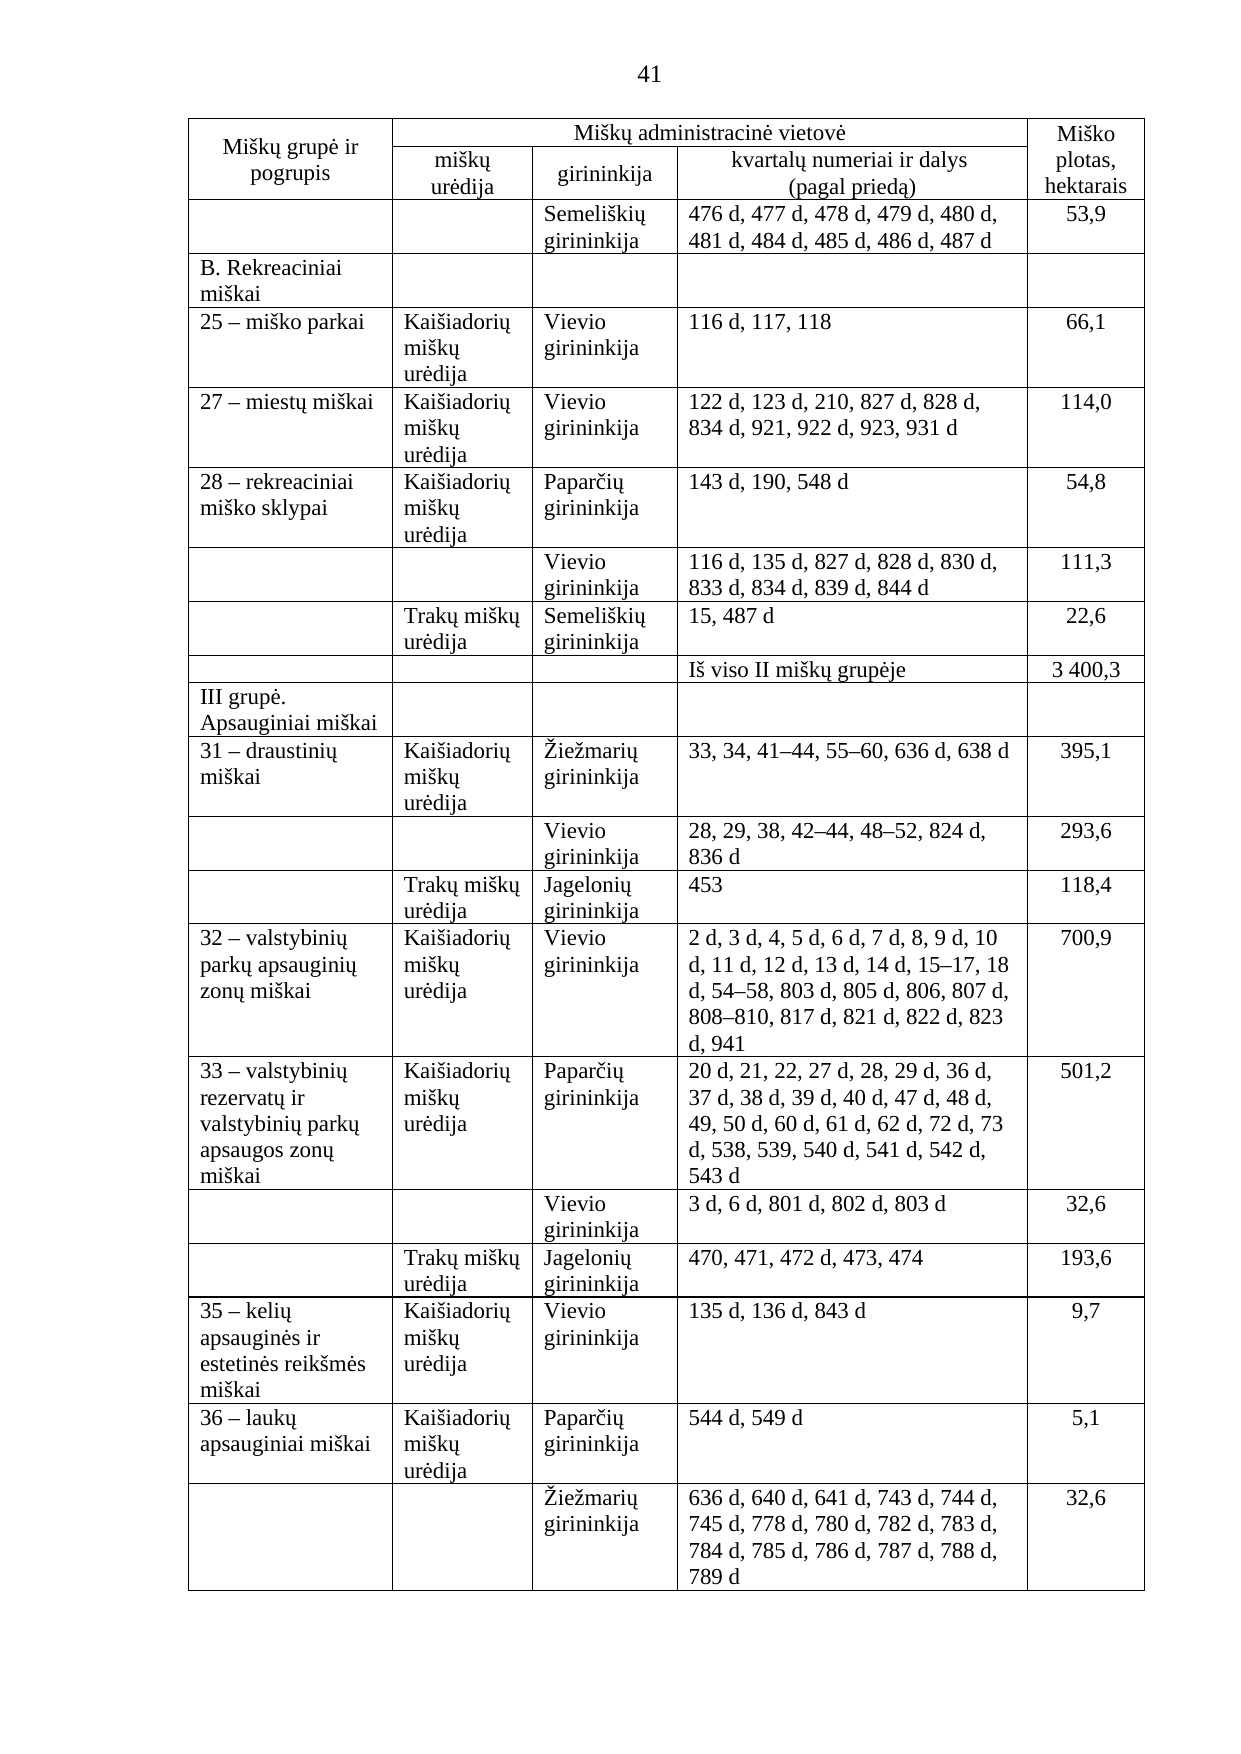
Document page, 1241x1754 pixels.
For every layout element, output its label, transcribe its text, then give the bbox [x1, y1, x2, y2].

table_cell 122 d, 123 d, 210, 827 d, 828 d, 834 d, 921, 922 d, 923, 931 d [678, 388, 1027, 467]
table_cell [533, 254, 677, 307]
table_cell Vievio girininkija [533, 1298, 677, 1403]
table_cell Kaišiadorių miškų urėdija [393, 388, 532, 467]
table_cell 33 – valstybinių rezervatų ir valstybinių parkų apsaugos zonų miškai [189, 1057, 392, 1189]
table_cell 135 d, 136 d, 843 d [678, 1298, 1027, 1403]
table_cell [678, 683, 1027, 736]
table_cell kvartalų numeriai ir dalys (pagal priedą) [678, 147, 1027, 199]
table_cell Paparčių girininkija [533, 1057, 677, 1189]
table_cell [189, 871, 392, 923]
table_cell 35 – kelių apsauginės ir estetinės reikšmės miškai [189, 1298, 392, 1403]
table_cell [189, 656, 392, 682]
table_cell 22,6 [1028, 602, 1144, 654]
table_cell [393, 200, 532, 253]
table_cell [533, 683, 677, 736]
table_cell 54,8 [1028, 468, 1144, 547]
table_cell [189, 1244, 392, 1296]
table_cell Vievio girininkija [533, 1190, 677, 1243]
table_cell Semeliškių girininkija [533, 200, 677, 253]
table_cell [533, 656, 677, 682]
table_cell 32 – valstybinių parkų apsauginių zonų miškai [189, 924, 392, 1056]
table_cell 114,0 [1028, 388, 1144, 467]
table_cell Vievio girininkija [533, 924, 677, 1056]
table_cell girininkija [533, 147, 677, 199]
table_cell 33, 34, 41–44, 55–60, 636 d, 638 d [678, 737, 1027, 816]
table_cell [393, 683, 532, 736]
table_cell [393, 817, 532, 869]
table_cell 25 – miško parkai [189, 308, 392, 387]
table_cell Jagelonių girininkija [533, 1244, 677, 1296]
table_cell 111,3 [1028, 548, 1144, 601]
table_cell [393, 1190, 532, 1243]
table_cell 636 d, 640 d, 641 d, 743 d, 744 d, 745 d, 778 d, 780 d, 782 d, 783 d, 784 d, 785 d, 786 d, 787 d, 788 d, 789 d [678, 1484, 1027, 1589]
table_cell Trakų miškų urėdija [393, 871, 532, 923]
table_cell Žiežmarių girininkija [533, 737, 677, 816]
table_cell 118,4 [1028, 871, 1144, 923]
table_cell [393, 656, 532, 682]
table_cell B. Rekreaciniai miškai [189, 254, 392, 307]
table_cell 3 400,3 [1028, 656, 1144, 682]
table_cell 293,6 [1028, 817, 1144, 869]
table_cell Iš viso II miškų grupėje [678, 656, 1027, 682]
table_cell 28 – rekreaciniai miško sklypai [189, 468, 392, 547]
table_cell [393, 254, 532, 307]
table_cell [393, 548, 532, 601]
table_cell Kaišiadorių miškų urėdija [393, 468, 532, 547]
table_cell 20 d, 21, 22, 27 d, 28, 29 d, 36 d, 37 d, 38 d, 39 d, 40 d, 47 d, 48 d, 49, 50 d, 60 d, 61 d, 62 d, 72 d, 73 d, 538, 539, 540 d, 541 d, 542 d, 543 d [678, 1057, 1027, 1189]
table_cell Kaišiadorių miškų urėdija [393, 1298, 532, 1403]
table_cell 15, 487 d [678, 602, 1027, 654]
table_cell 700,9 [1028, 924, 1144, 1056]
table_cell Trakų miškų urėdija [393, 1244, 532, 1296]
table_cell Trakų miškų urėdija [393, 602, 532, 654]
table_cell [678, 254, 1027, 307]
table_cell Kaišiadorių miškų urėdija [393, 1057, 532, 1189]
table_cell 116 d, 117, 118 [678, 308, 1027, 387]
table_cell [189, 602, 392, 654]
table_cell 116 d, 135 d, 827 d, 828 d, 830 d, 833 d, 834 d, 839 d, 844 d [678, 548, 1027, 601]
table_cell Vievio girininkija [533, 817, 677, 869]
table_cell 5,1 [1028, 1404, 1144, 1483]
table_cell Kaišiadorių miškų urėdija [393, 924, 532, 1056]
table_cell [189, 817, 392, 869]
table_cell Vievio girininkija [533, 548, 677, 601]
table_cell [1028, 683, 1144, 736]
table_cell 32,6 [1028, 1484, 1144, 1589]
table_cell 53,9 [1028, 200, 1144, 253]
table_cell 501,2 [1028, 1057, 1144, 1189]
table_cell Semeliškių girininkija [533, 602, 677, 654]
table_cell 27 – miestų miškai [189, 388, 392, 467]
table_cell Kaišiadorių miškų urėdija [393, 1404, 532, 1483]
table_header Miškų grupė ir pogrupis [189, 119, 392, 199]
table_cell Vievio girininkija [533, 388, 677, 467]
table_cell 36 – laukų apsauginiai miškai [189, 1404, 392, 1483]
table_cell 66,1 [1028, 308, 1144, 387]
table_cell 453 [678, 871, 1027, 923]
table_cell [189, 1190, 392, 1243]
table_cell Paparčių girininkija [533, 1404, 677, 1483]
table_cell Paparčių girininkija [533, 468, 677, 547]
table_cell 395,1 [1028, 737, 1144, 816]
table_cell [1028, 254, 1144, 307]
table_cell [189, 1484, 392, 1589]
table_cell [393, 1484, 532, 1589]
table_cell miškų urėdija [393, 147, 532, 199]
table_cell 32,6 [1028, 1190, 1144, 1243]
table_cell Jagelonių girininkija [533, 871, 677, 923]
table_cell Žiežmarių girininkija [533, 1484, 677, 1589]
table_cell [189, 548, 392, 601]
table_cell Kaišiadorių miškų urėdija [393, 308, 532, 387]
table_cell 544 d, 549 d [678, 1404, 1027, 1483]
table_cell 2 d, 3 d, 4, 5 d, 6 d, 7 d, 8, 9 d, 10 d, 11 d, 12 d, 13 d, 14 d, 15–17, 18 d, 54–58, 803 d, 805 d, 806, 807 d, 808–810, 817 d, 821 d, 822 d, 823 d, 941 [678, 924, 1027, 1056]
table_cell 470, 471, 472 d, 473, 474 [678, 1244, 1027, 1296]
table_cell Vievio girininkija [533, 308, 677, 387]
table_cell 28, 29, 38, 42–44, 48–52, 824 d, 836 d [678, 817, 1027, 869]
table_header Miškų administracinė vietovė [393, 119, 1027, 146]
table_cell [189, 200, 392, 253]
table_cell 143 d, 190, 548 d [678, 468, 1027, 547]
table_cell III grupė. Apsauginiai miškai [189, 683, 392, 736]
table_header Miško plotas, hektarais [1028, 119, 1144, 199]
table_cell 476 d, 477 d, 478 d, 479 d, 480 d, 481 d, 484 d, 485 d, 486 d, 487 d [678, 200, 1027, 253]
table_cell Kaišiadorių miškų urėdija [393, 737, 532, 816]
table_cell 9,7 [1028, 1298, 1144, 1403]
table_cell 31 – draustinių miškai [189, 737, 392, 816]
table_cell 193,6 [1028, 1244, 1144, 1296]
table_cell 3 d, 6 d, 801 d, 802 d, 803 d [678, 1190, 1027, 1243]
